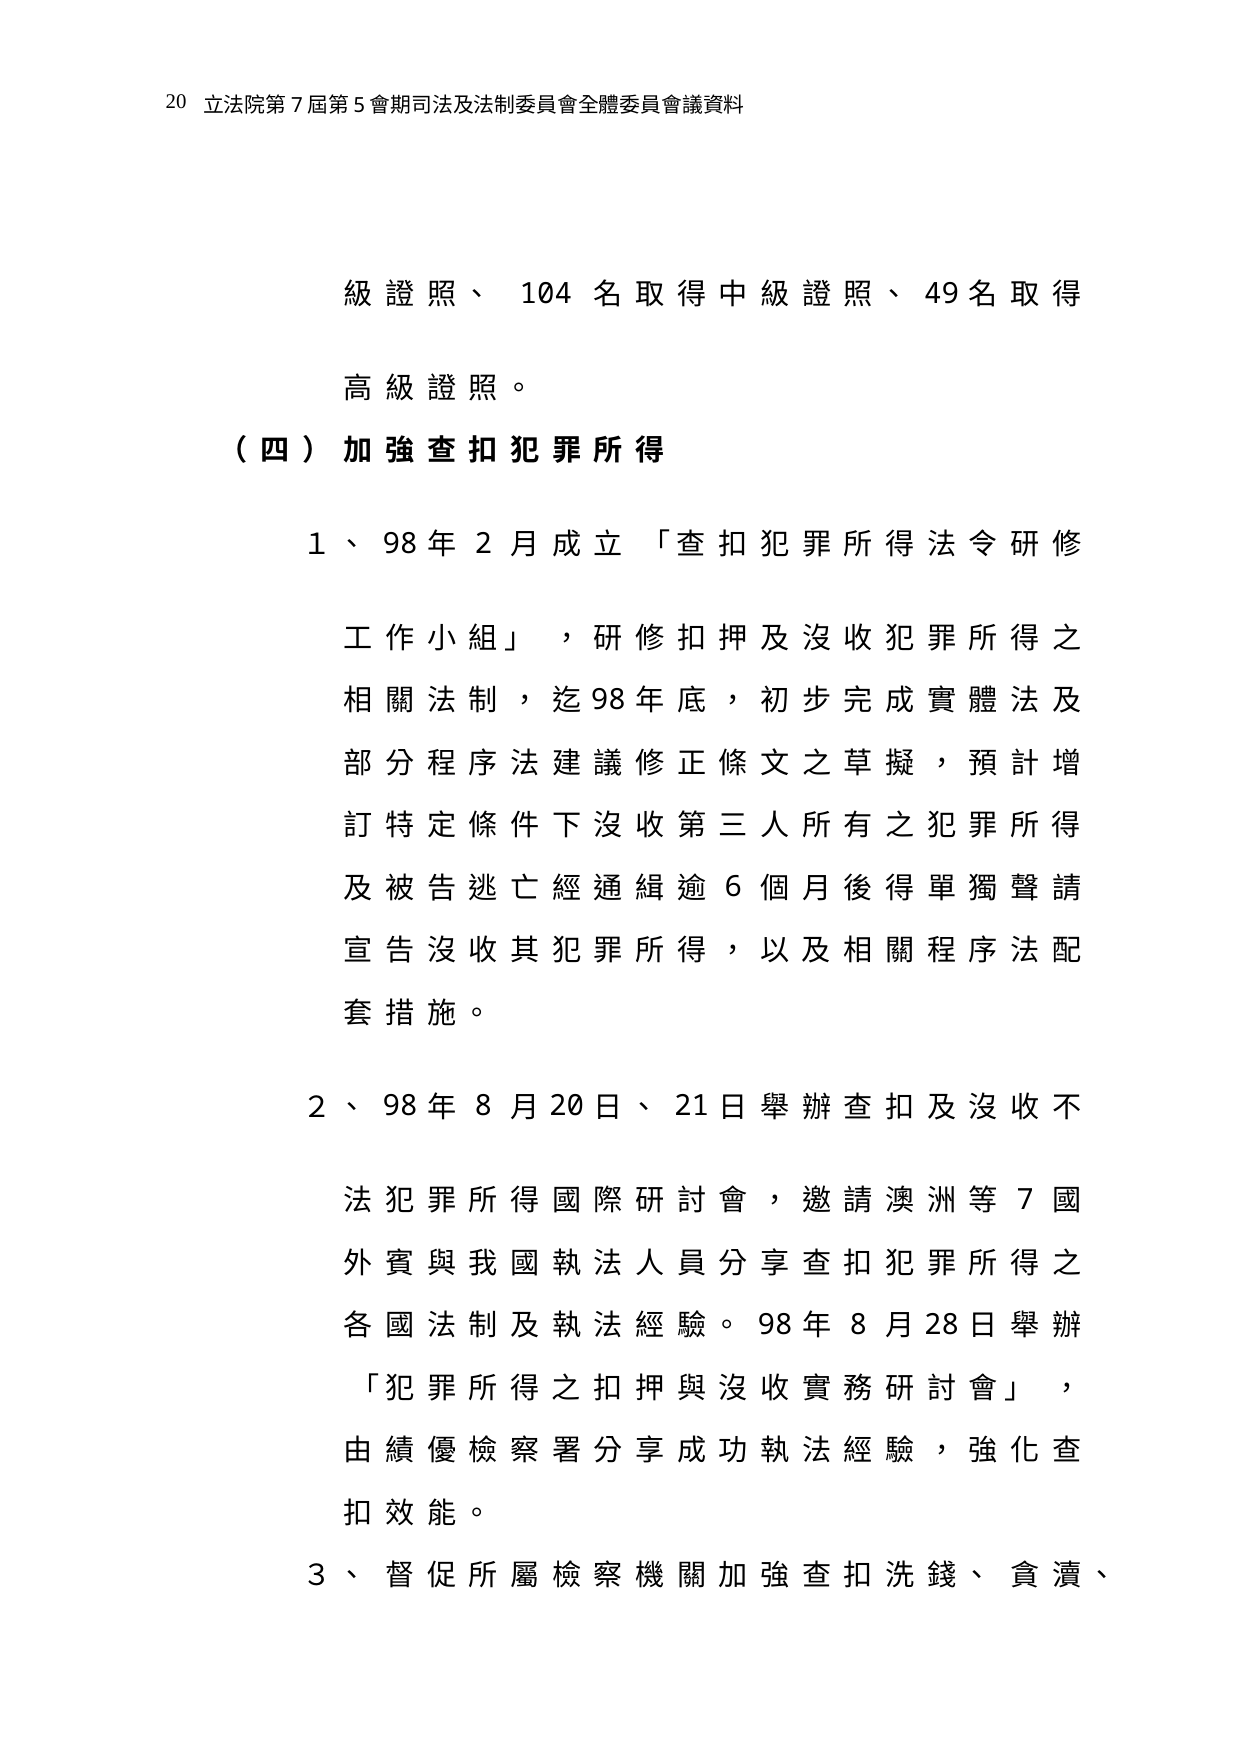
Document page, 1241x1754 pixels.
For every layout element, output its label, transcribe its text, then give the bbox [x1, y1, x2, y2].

text ２、98年8月20日、21日舉辦查扣及沒收不法犯罪所得國際研討會，邀請澳洲等7國外賓與我國執法人員分享查扣犯罪所得之各國法制及執法經驗。98年8月28日舉辦「犯罪所得之扣押與沒收實務研討會」，由績優檢察署分享成功執法經驗，強化查扣效能。 [258, 1031, 1087, 1531]
text ３、督促所屬檢察機關加強查扣洗錢、貪瀆、經濟、販毒等重大犯罪案件之犯罪所得，98年度依洗錢防制法、貪瀆案件、經濟犯罪及製造販賣運輸毒品案件計查扣犯罪所得769件、892人次、累計3億9,021萬1,135元。 [258, 1531, 1087, 1594]
text １、98年2月成立「查扣犯罪所得法令研修工作小組」，研修扣押及沒收犯罪所得之相關法制，迄98年底，初步完成實體法及部分程序法建議修正條文之草擬，預計增訂特定條件下沒收第三人所有之犯罪所得及被告逃亡經通緝逾6個月後得單獨聲請宣告沒收其犯罪所得，以及相關程序法配套措施。 [258, 469, 1087, 1031]
text ２、本部為提昇檢調人員偵辦經濟犯罪之專業學養，自97年7月1日起實施「財務金融專業課程三級證照實施計畫」，本期持續舉辦財務、金融專業課程，調訓檢察官、檢察事務官、調查人員等，迄98年12月底，已培訓366名檢察官、檢察事務官取得初級證照、104名取得中級證照、49名取得高級證照。 [258, 219, 1087, 406]
text （四）加強查扣犯罪所得 [171, 406, 1087, 469]
